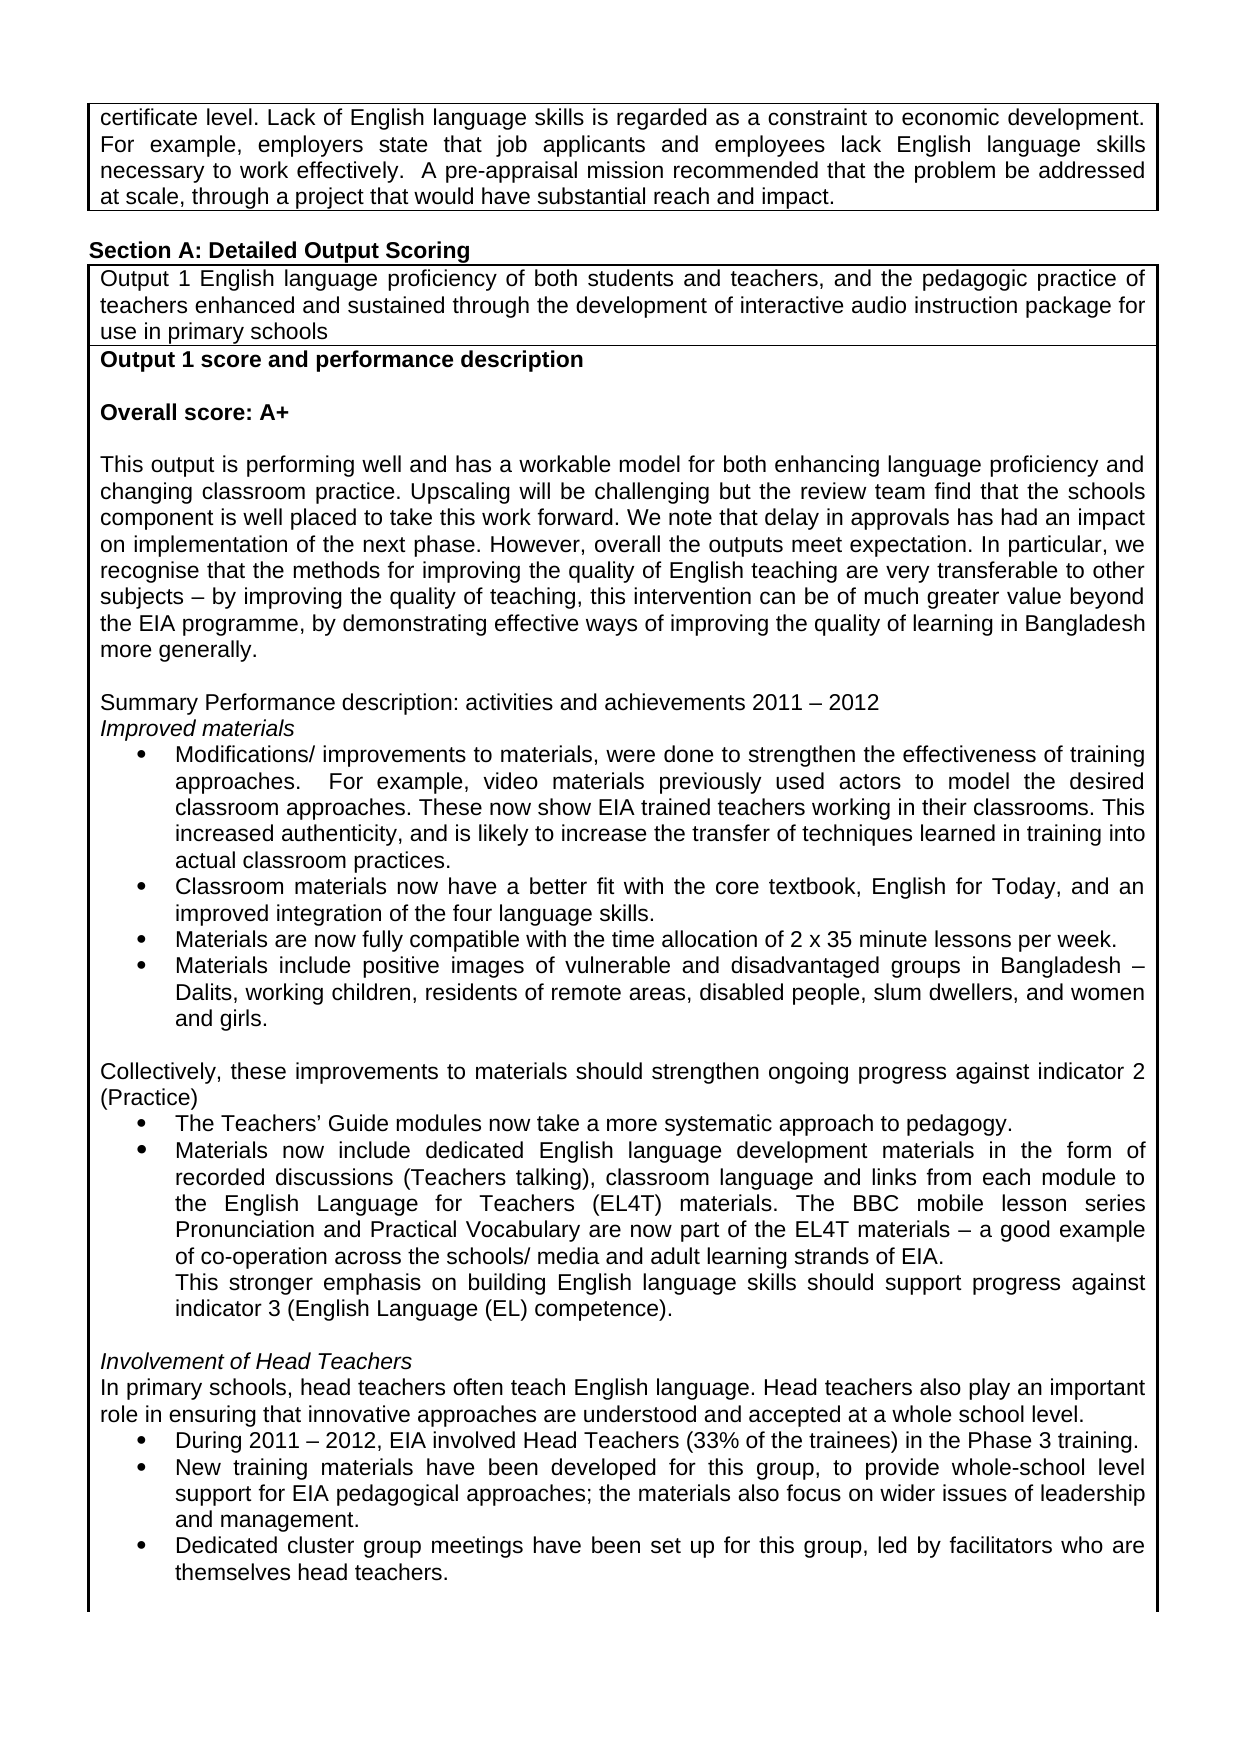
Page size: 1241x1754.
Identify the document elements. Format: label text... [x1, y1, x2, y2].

table_cell Output 1 score and performance description Overall score: A+ This output is performing well and has a workable model for both enhancing language proficiency and changing classroom practice. Upscaling will be challenging but the review team find that the schools component is well placed to take this work forward. We note that delay in approvals has had an impact on implementation of the next phase. However, overall the outputs meet expectation. In particular, we recognise that the methods for improving the quality of English teaching are very transferable to other subjects – by improving the quality of teaching, this intervention can be of much greater value beyond the EIA programme, by demonstrating effective ways of improving the quality of learning in Bangladesh more generally. Summary Performance description: activities and achievements 2011 – 2012 Improved materials Modifications/ improvements to materials, were done to strengthen the effectiveness of training approaches. For example, video materials previously used actors to model the desired classroom approaches. These now show EIA trained teachers working in their classrooms. This increased authenticity, and is likely to increase the transfer of techniques learned in training into actual classroom practices. Classroom materials now have a better fit with the core textbook, English for Today, and an improved integration of the four language skills. Materials are now fully compatible with the time allocation of 2 x 35 minute lessons per week. Materials include positive images of vulnerable and disadvantaged groups in Bangladesh –Dalits, working children, residents of remote areas, disabled people, slum dwellers, and women and girls. Collectively, these improvements to materials should strengthen ongoing progress against indicator 2 (Practice) The Teachers’ Guide modules now take a more systematic approach to pedagogy. Materials now include dedicated English language development materials in the form of recorded discussions (Teachers talking), classroom language and links from each module to the English Language for Teachers (EL4T) materials. The BBC mobile lesson series Pronunciation and Practical Vocabulary are now part of the EL4T materials – a good example of co-operation across the schools/ media and adult learning strands of EIA. This stronger emphasis on building English language skills should support progress against indicator 3 (English Language (EL) competence). Involvement of Head Teachers In primary schools, head teachers often teach English language. Head teachers also play an important role in ensuring that innovative approaches are understood and accepted at a whole school level. During 2011 – 2012, EIA involved Head Teachers (33% of the trainees) in the Phase 3 training. New training materials have been developed for this group, to provide whole-school level support for EIA pedagogical approaches; the materials also focus on wider issues of leadership and management. Dedicated cluster group meetings have been set up for this group, led by facilitators who are themselves head teachers. [90, 346, 1156, 1612]
table_cell certificate level. Lack of English language skills is regarded as a constraint to economic development. For example, employers state that job applicants and employees lack English language skills necessary to work effectively. A pre-appraisal mission recommended that the problem be addressed at scale, through a project that would have substantial reach and impact. [90, 104, 1156, 209]
subtitle Section A: Detailed Output Scoring [89, 237, 1152, 264]
table_header Output 1 English language proficiency of both students and teachers, and the pedagogic practice of teachers enhanced and sustained through the development of interactive audio instruction package for use in primary schools [90, 266, 1156, 344]
